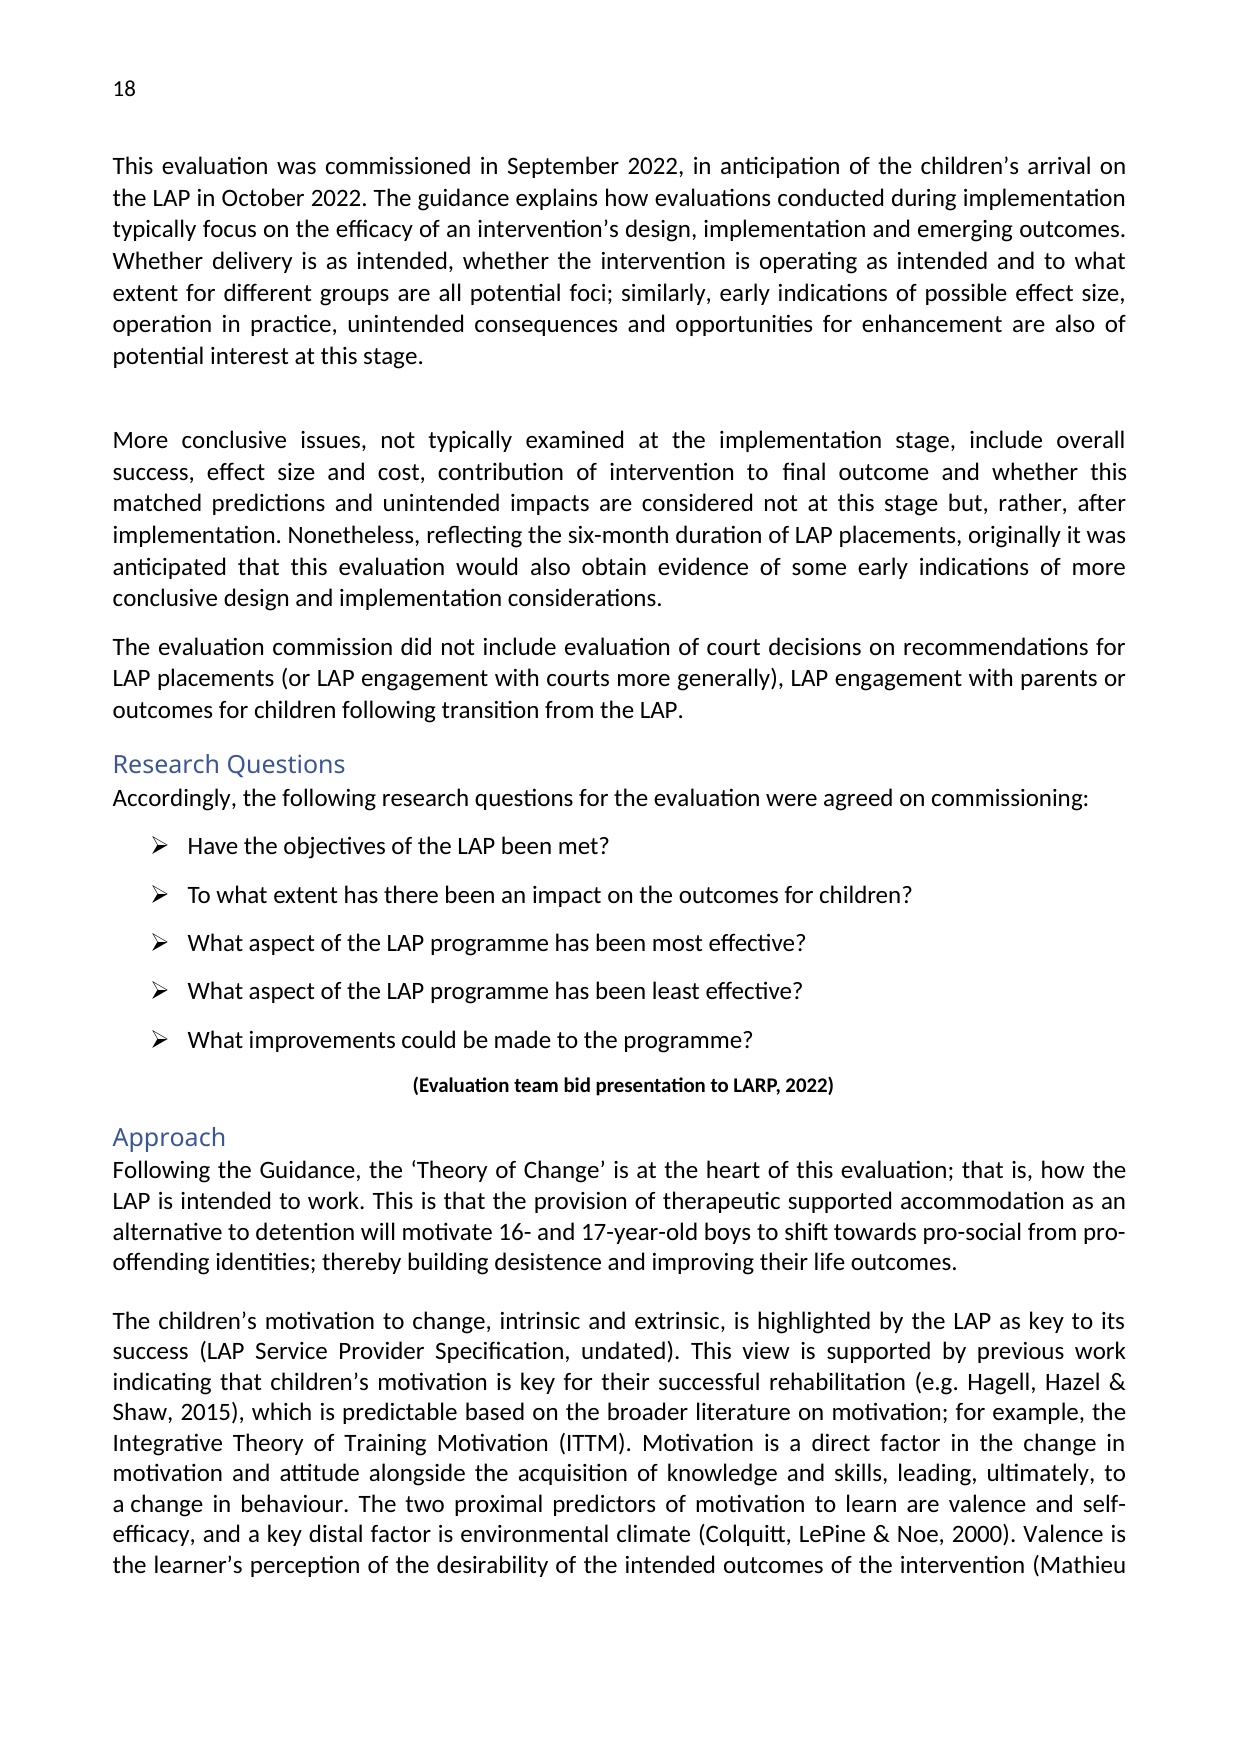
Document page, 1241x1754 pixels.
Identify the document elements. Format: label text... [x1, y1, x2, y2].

list What aspect of the LAP programme has been least effective? [150, 975, 1128, 1006]
subtitle Research Questions [112, 747, 1128, 781]
text The children’s motivation to change, intrinsic and extrinsic, is highlighted by the LAP as key to its success (LAP Service Provider Specification, undated). This view is supported by previous work indicating that children’s motivation is key for their successful rehabilitation (e.g. Hagell, Hazel & Shaw, 2015), which is predictable based on the broader literature on motivation; for example, the Integrative Theory of Training Motivation (ITTM). Motivation is a direct factor in the change in motivation and attitude alongside the acquisition of knowledge and skills, leading, ultimately, to a change in behaviour. The two proximal predictors of motivation to learn are valence and self-efficacy, and a key distal factor is environmental climate (Colquitt, LePine & Noe, 2000). Valence is the learner’s perception of the desirability of the intended outcomes of the intervention (Mathieu [112, 1305, 1128, 1579]
list What aspect of the LAP programme has been most effective? [150, 927, 1128, 958]
list What improvements could be made to the programme? [150, 1024, 1128, 1054]
text Accordingly, the following research questions for the evaluation were agreed on commissioning: [112, 782, 1128, 813]
list Have the objectives of the LAP been met? [150, 830, 1128, 861]
text More conclusive issues, not typically examined at the implementation stage, include overall success, effect size and cost, contribution of intervention to final outcome and whether this matched predictions and unintended impacts are considered not at this stage but, rather, after implementation. Nonetheless, reflecting the six-month duration of LAP placements, originally it was anticipated that this evaluation would also obtain evidence of some early indications of more conclusive design and implementation considerations. [112, 424, 1128, 613]
list To what extent has there been an impact on the outcomes for children? [150, 879, 1128, 909]
list (Evaluation team bid presentation to LARP, 2022) [412, 1072, 1128, 1097]
text Following the Guidance, the ‘Theory of Change’ is at the heart of this evaluation; that is, how the LAP is intended to work. This is that the provision of therapeutic supported accommodation as an alternative to detention will motivate 16- and 17-year-old boys to shift towards pro-social from pro-offending identities; thereby building desistence and improving their life outcomes. [112, 1155, 1128, 1277]
subtitle Approach [112, 1119, 1128, 1153]
text This evaluation was commissioned in September 2022, in anticipation of the children’s arrival on the LAP in October 2022. The guidance explains how evaluations conducted during implementation typically focus on the efficacy of an intervention’s design, implementation and emerging outcomes. Whether delivery is as intended, whether the intervention is operating as intended and to what extent for different groups are all potential foci; similarly, early indications of possible effect size, operation in practice, unintended consequences and opportunities for enhancement are also of potential interest at this stage. [112, 150, 1128, 371]
text The evaluation commission did not include evaluation of court decisions on recommendations for LAP placements (or LAP engagement with courts more generally), LAP engagement with parents or outcomes for children following transition from the LAP. [112, 631, 1128, 725]
